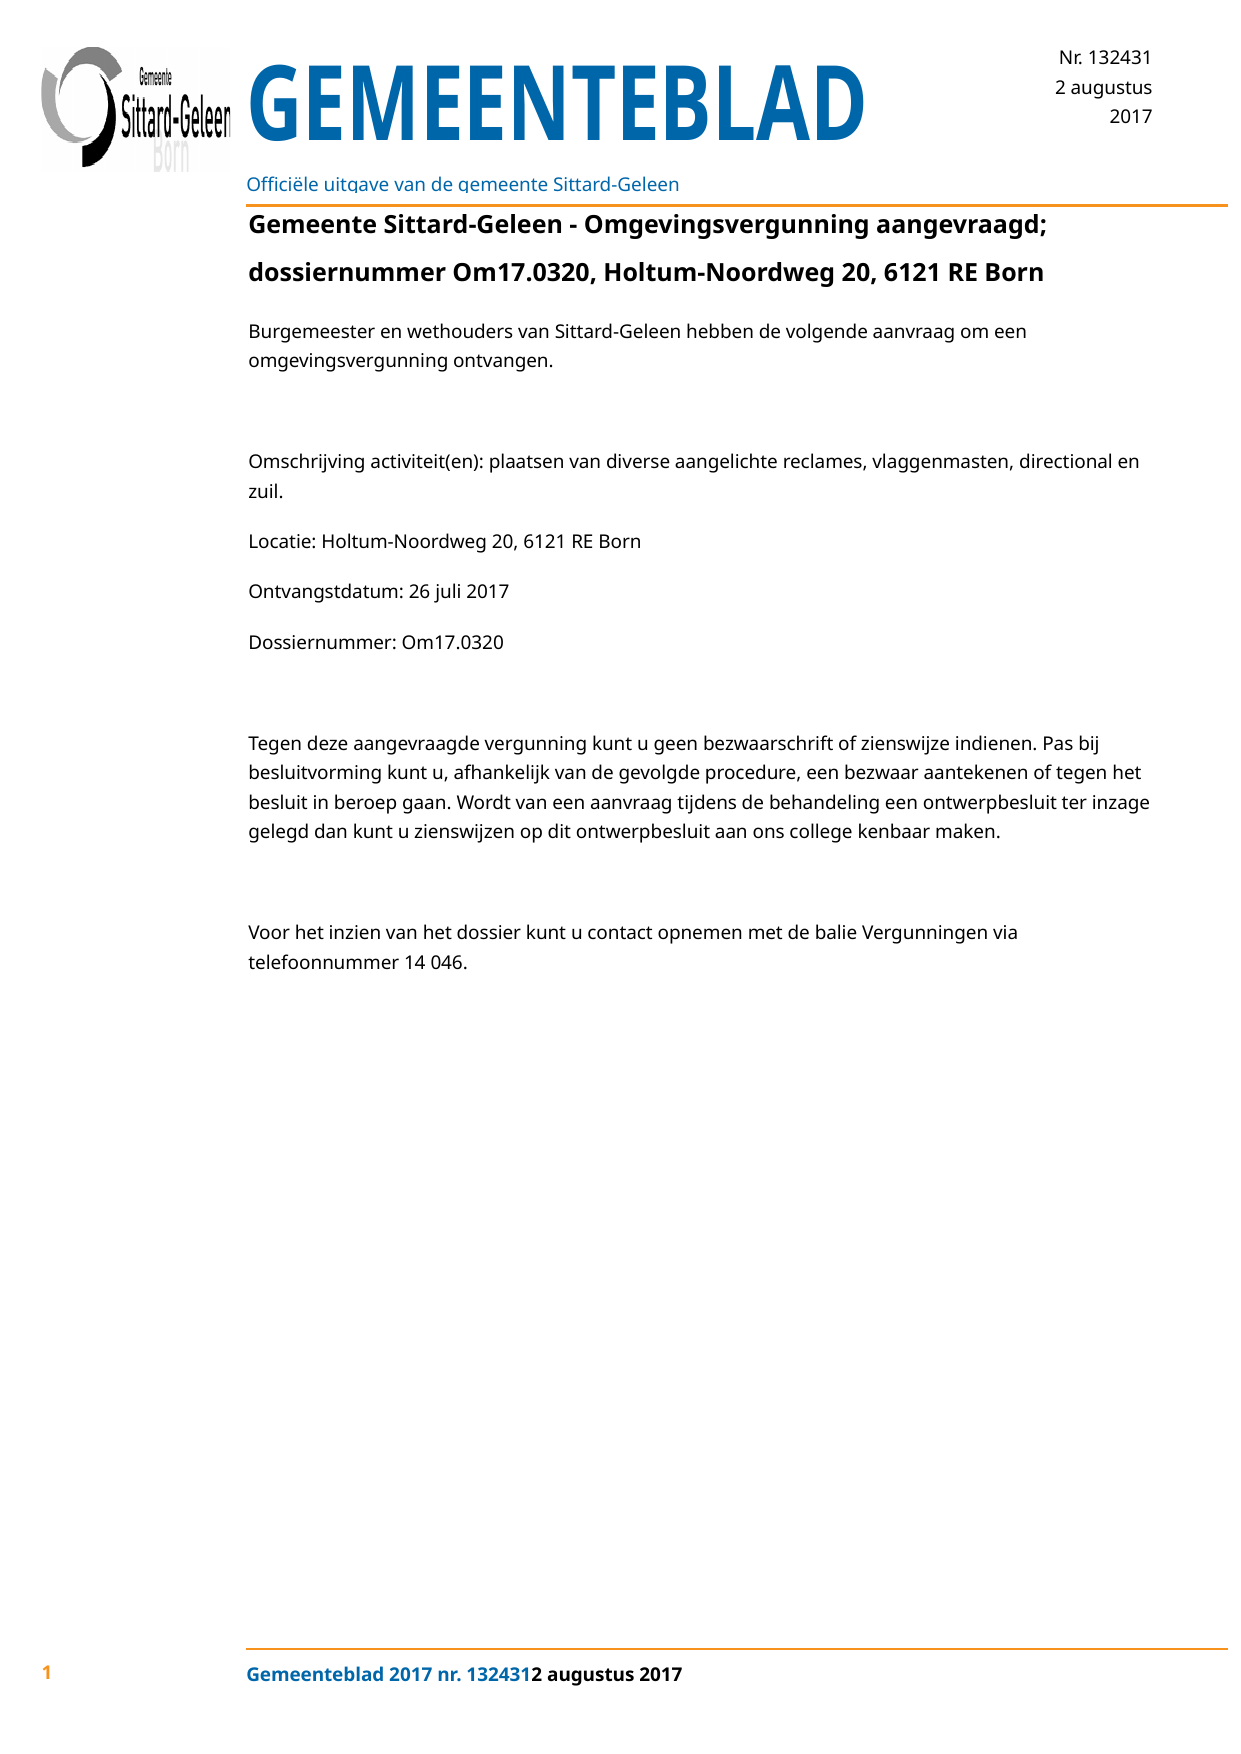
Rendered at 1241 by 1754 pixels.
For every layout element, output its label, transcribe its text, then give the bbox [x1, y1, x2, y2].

picture [41, 47, 231, 172]
text Locatie: Holtum-Noordweg 20, 6121 RE Born [248, 528, 1152, 554]
text Ontvangstdatum: 26 juli 2017 [248, 579, 1152, 604]
text Burgemeester en wethouders van Sittard-Geleen hebben de volgende aanvraag om een omgevingsvergunning ontvangen. [248, 318, 1152, 373]
text Gemeente Sittard-Geleen - Omgevingsvergunning aangevraagd; dossiernummer Om17.0320, Holtum-Noordweg 20, 6121 RE Born [248, 207, 1152, 288]
text Voor het inzien van het dossier kunt u contact opnemen met de balie Vergunningen via telefoonnummer 14 046. [248, 919, 1152, 975]
text Tegen deze aangevraagde vergunning kunt u geen bezwaarschrift of zienswijze indienen. Pas bij besluitvorming kunt u, afhankelijk van de gevolgde procedure, een bezwaar aantekenen of tegen het besluit in beroep gaan. Wordt van een aanvraag tijdens de behandeling een ontwerpbesluit ter inzage gelegd dan kunt u zienswijzen op dit ontwerpbesluit aan ons college kenbaar maken. [248, 730, 1152, 844]
text Dossiernummer: Om17.0320 [248, 629, 1152, 655]
text Omschrijving activiteit(en): plaatsen van diverse aangelichte reclames, vlaggenmasten, directional en zuil. [248, 448, 1152, 504]
